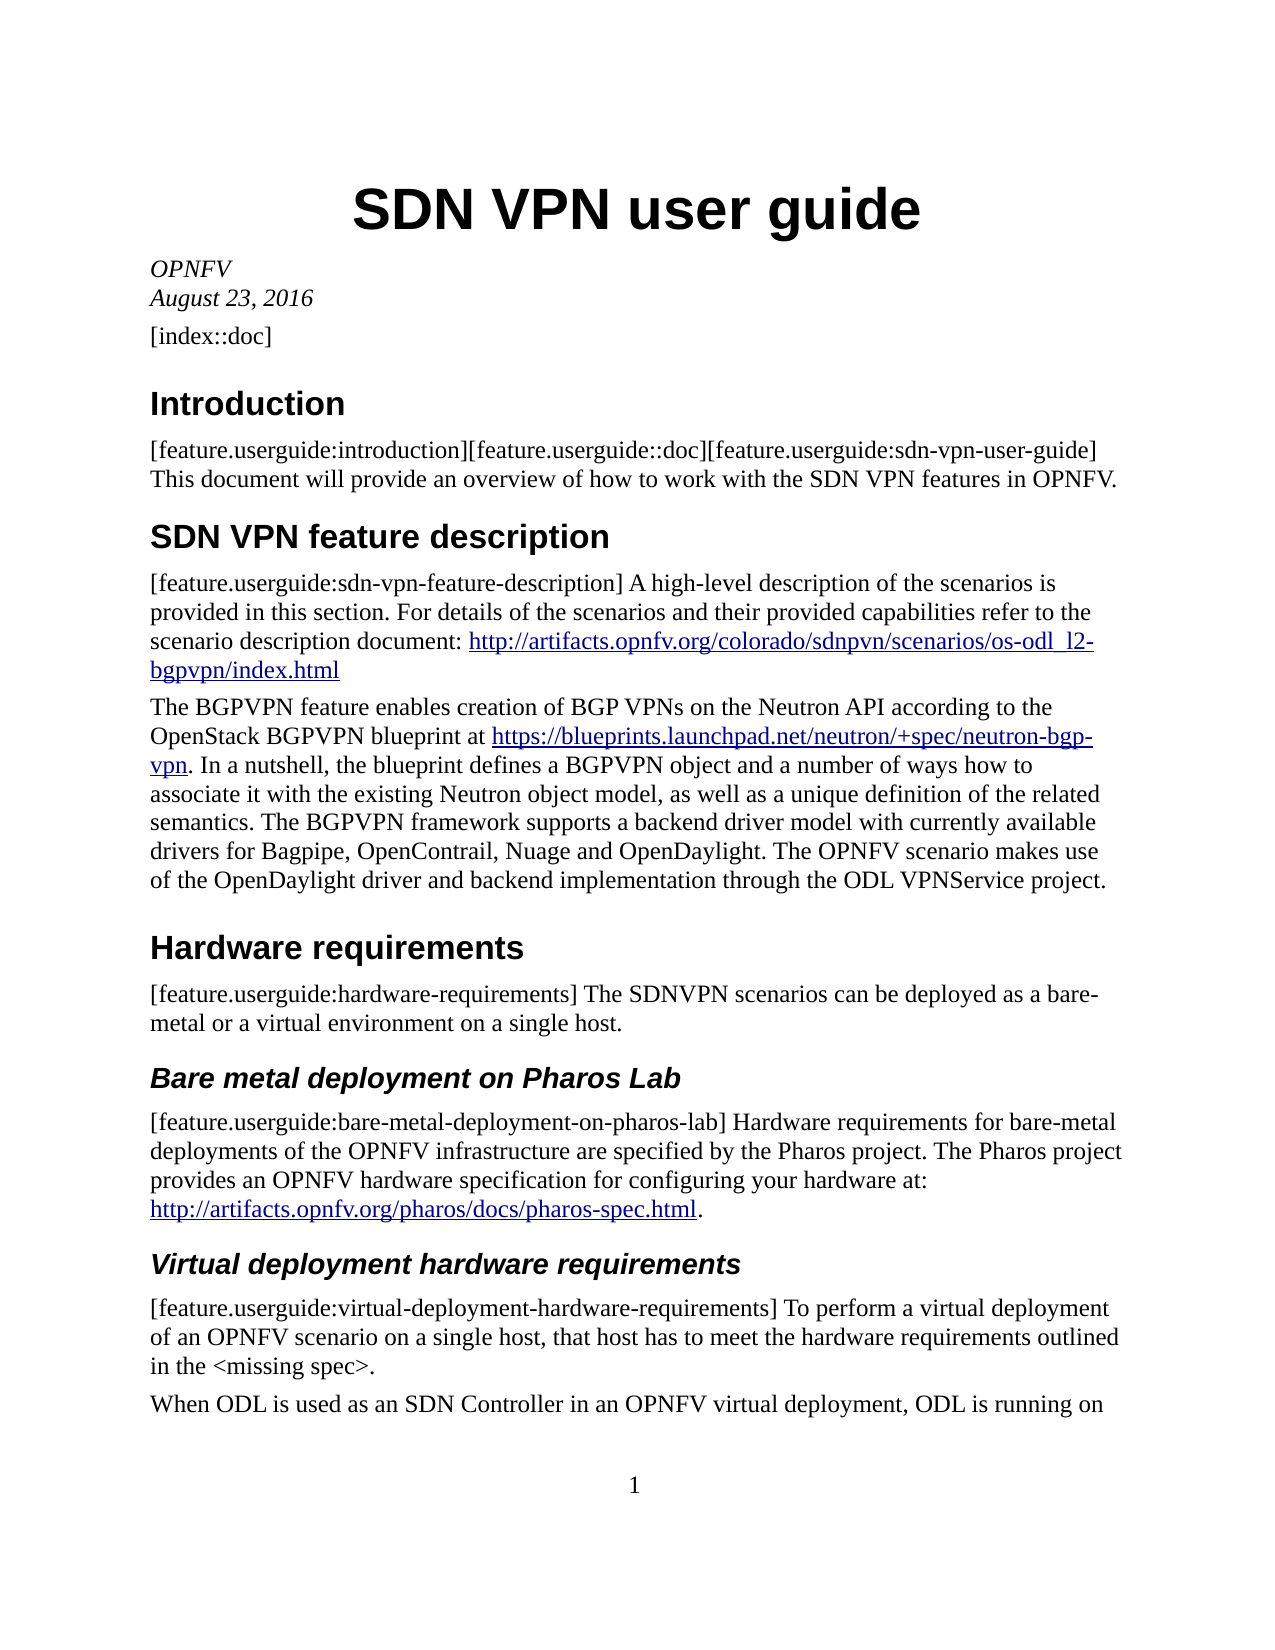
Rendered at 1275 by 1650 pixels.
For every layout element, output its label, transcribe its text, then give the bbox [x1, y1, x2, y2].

subtitle SDN VPN feature description [150, 517, 1125, 556]
subtitle Bare metal deployment on Pharos Lab [150, 1061, 1125, 1095]
text [feature.userguide:bare-metal-deployment-on-pharos-lab] Hardware requirements for bare-metal deployments of the OPNFV infrastructure are specified by the Pharos project. The Pharos project provides an OPNFV hardware specification for configuring your hardware at: http://artifacts.opnfv.org/pharos/docs/pharos-spec.html. [150, 1107, 1125, 1222]
text When ODL is used as an SDN Controller in an OPNFV virtual deployment, ODL is running on [150, 1389, 1125, 1417]
text [feature.userguide:introduction][feature.userguide::doc][feature.userguide:sdn-vpn-user-guide] This document will provide an overview of how to work with the SDN VPN features in OPNFV. [150, 435, 1125, 492]
title SDN VPN user guide [150, 175, 1125, 242]
text [index::doc] [150, 321, 1125, 350]
subtitle Virtual deployment hardware requirements [150, 1247, 1125, 1281]
subtitle Hardware requirements [150, 928, 1125, 966]
text The BGPVPN feature enables creation of BGP VPNs on the Neutron API according to the OpenStack BGPVPN blueprint at https://blueprints.launchpad.net/neutron/+spec/neutron-bgp-vpn. In a nutshell, the blueprint defines a BGPVPN object and a number of ways how to associate it with the existing Neutron object model, as well as a unique definition of the related semantics. The BGPVPN framework supports a backend driver model with currently available drivers for Bagpipe, OpenContrail, Nuage and OpenDaylight. The OPNFV scenario makes use of the OpenDaylight driver and backend implementation through the ODL VPNService project. [150, 692, 1125, 894]
text [feature.userguide:sdn-vpn-feature-description] A high-level description of the scenarios is provided in this section. For details of the scenarios and their provided capabilities refer to the scenario description document: http://artifacts.opnfv.org/colorado/sdnpvn/scenarios/os-odl_l2-bgpvpn/index.html [150, 568, 1125, 683]
text OPNFV [150, 254, 1125, 283]
text [feature.userguide:virtual-deployment-hardware-requirements] To perform a virtual deployment of an OPNFV scenario on a single host, that host has to meet the hardware requirements outlined in the <missing spec>. [150, 1293, 1125, 1380]
subtitle Introduction [150, 384, 1125, 422]
text [feature.userguide:hardware-requirements] The SDNVPN scenarios can be deployed as a bare-metal or a virtual environment on a single host. [150, 979, 1125, 1036]
text August 23, 2016 [150, 283, 1125, 312]
